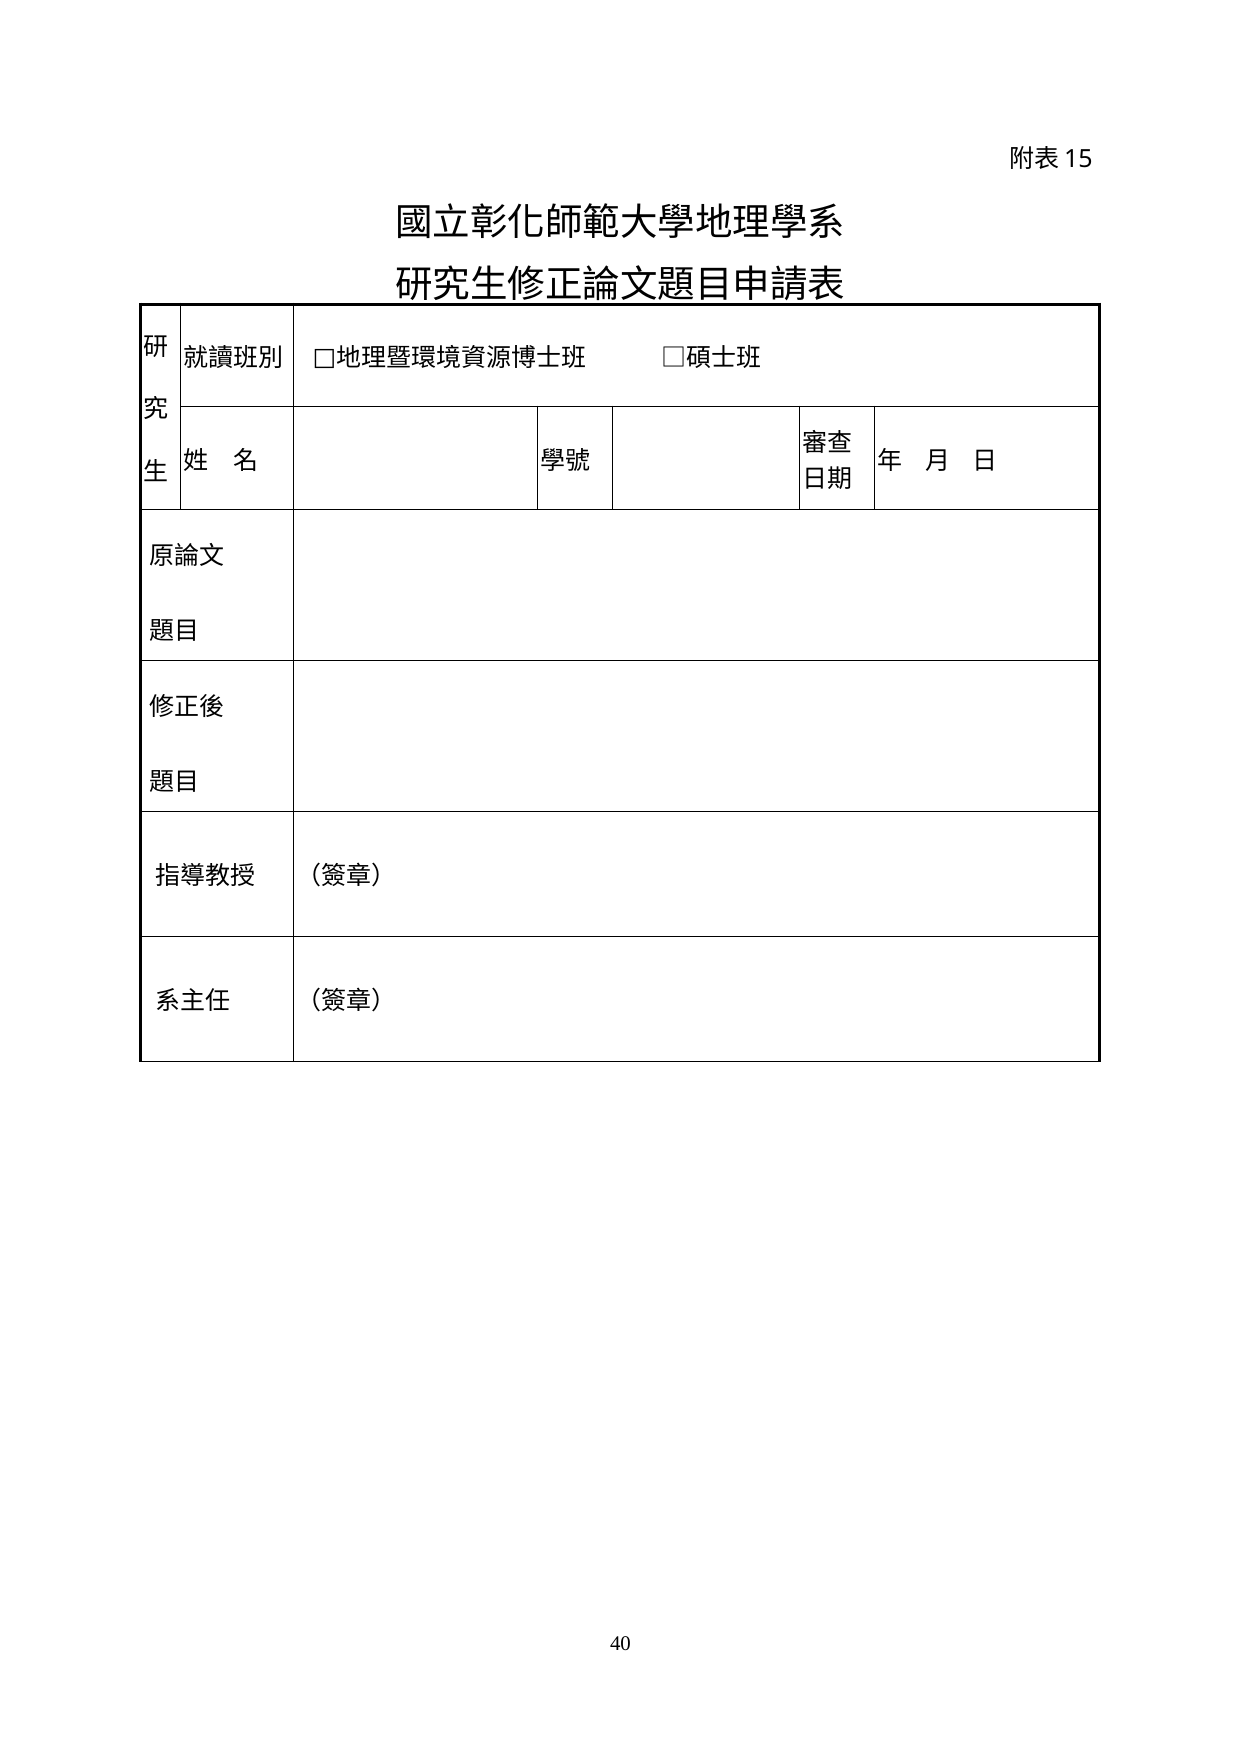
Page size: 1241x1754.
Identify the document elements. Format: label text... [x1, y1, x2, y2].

text 研究生修正論文題目申請表 [148, 240, 1092, 302]
table_cell 年 月 日 [875, 407, 1098, 509]
table_cell 學號 [538, 407, 612, 509]
table_cell （簽章） [294, 937, 1098, 1061]
text 附表15 [148, 115, 1092, 177]
table_cell 指導教授 [142, 812, 293, 936]
table_header 就讀班別 [181, 306, 293, 406]
table_cell [294, 661, 1098, 811]
table_cell [613, 407, 799, 509]
table_header 研 究 生 [142, 306, 180, 509]
table_cell 修正後 題目 [142, 661, 293, 811]
table_header □地理暨環境資源博士班 □碩士班 [294, 306, 1098, 406]
table_cell [294, 510, 1098, 660]
table_cell 系主任 [142, 937, 293, 1061]
table_cell [294, 407, 537, 509]
table_cell （簽章） [294, 812, 1098, 936]
table_cell 姓 名 [181, 407, 293, 509]
table_cell 原論文 題目 [142, 510, 293, 660]
table_cell 審查 日期 [800, 407, 874, 509]
text 國立彰化師範大學地理學系 [148, 177, 1092, 240]
